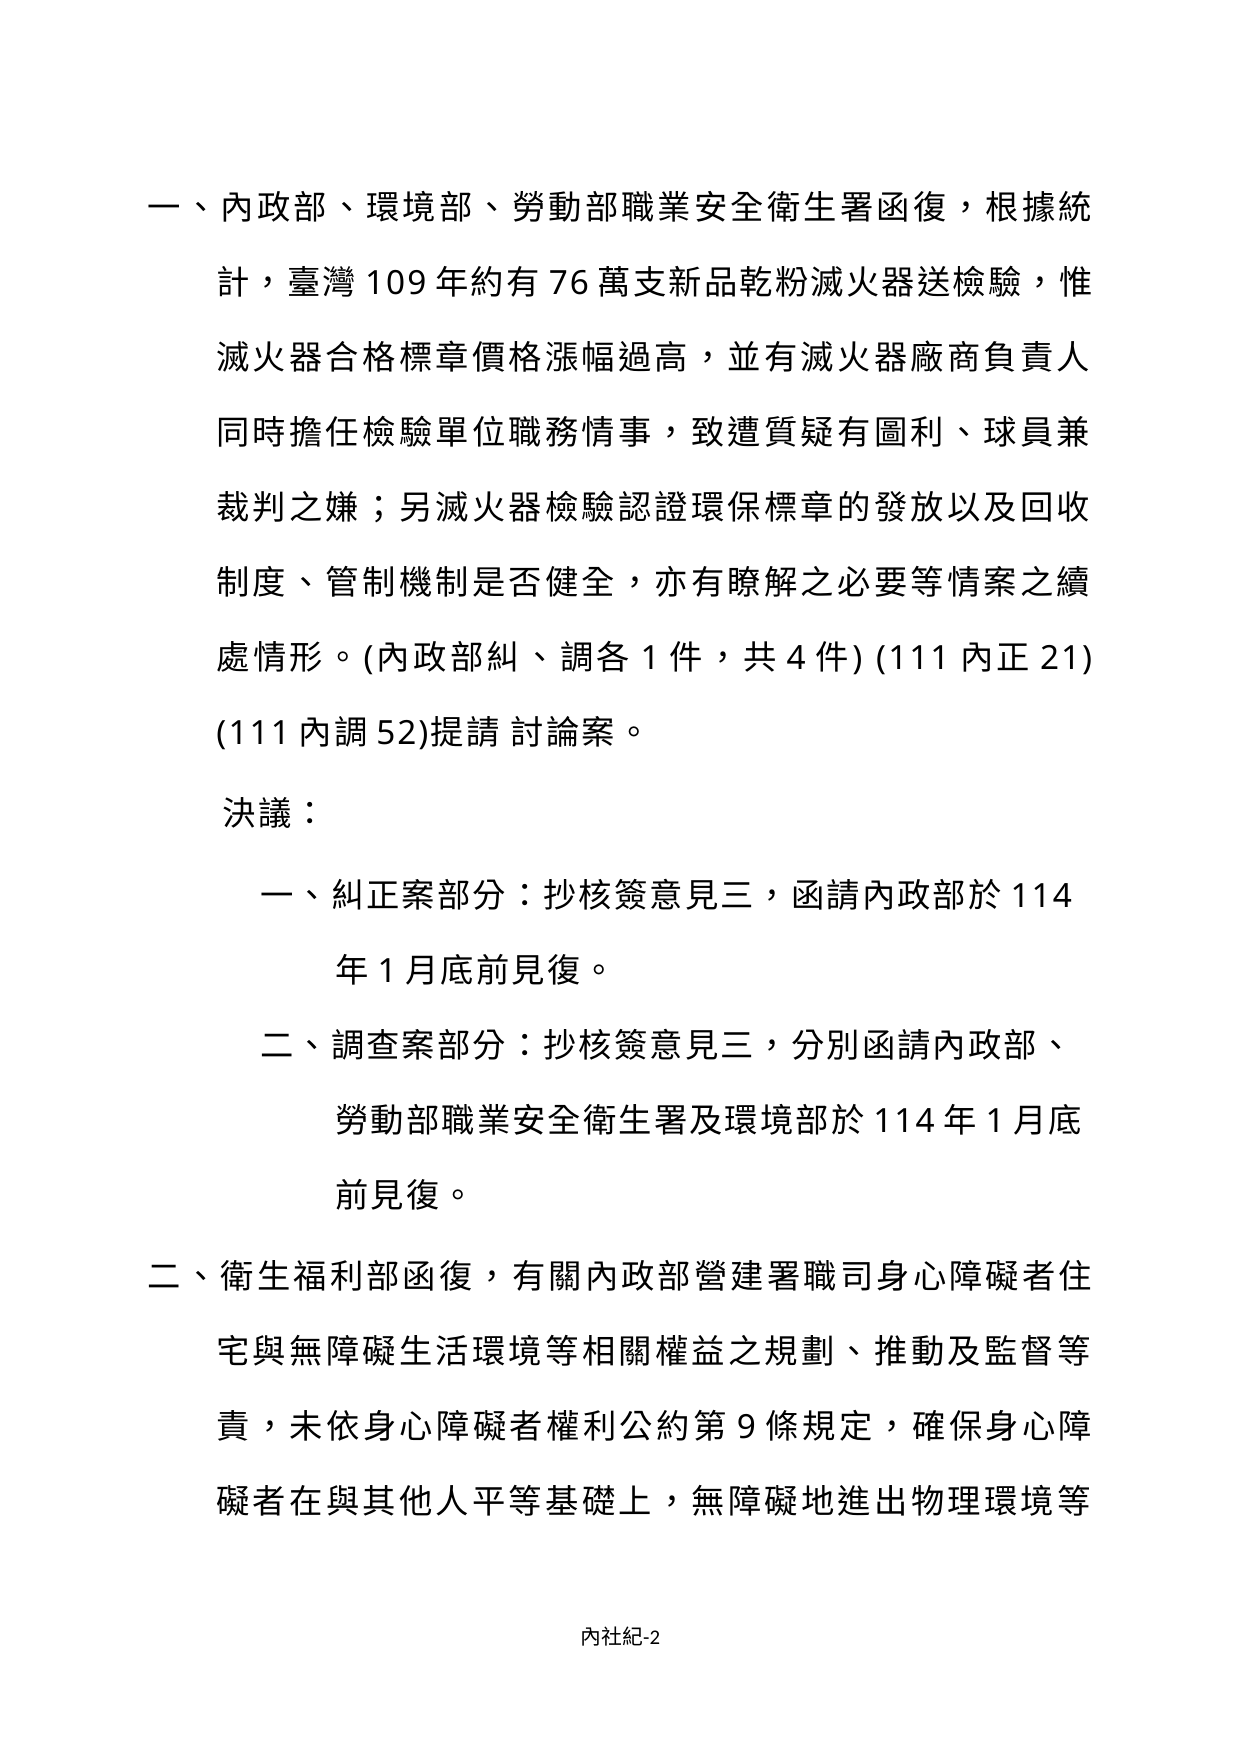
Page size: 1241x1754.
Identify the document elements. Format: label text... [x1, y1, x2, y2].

text 一、糾正案部分：抄核簽意見三，函請內政部於114年1月底前見復。 [252, 853, 1101, 1002]
text 一、內政部、環境部、勞動部職業安全衛生署函復，根據統計，臺灣109年約有76萬支新品乾粉滅火器送檢驗，惟滅火器合格標章價格漲幅過高，並有滅火器廠商負責人同時擔任檢驗單位職務情事，致遭質疑有圖利、球員兼裁判之嫌；另滅火器檢驗認證環保標章的發放以及回收制度、管制機制是否健全，亦有瞭解之必要等情案之續處情形。(內政部糾、調各1件，共4件) (111內正21)(111內調52)提請 討論案。 [139, 166, 1101, 770]
text 二、衛生福利部函復，有關內政部營建署職司身心障礙者住宅與無障礙生活環境等相關權益之規劃、推動及監督等責，未依身心障礙者權利公約第9條規定，確保身心障礙者在與其他人平等基礎上，無障礙地進出物理環境等 [139, 1234, 1101, 1538]
text 二、調查案部分：抄核簽意見三，分別函請內政部、勞動部職業安全衛生署及環境部於114年1月底前見復。 [252, 1002, 1101, 1232]
text 決議： [214, 772, 1101, 851]
